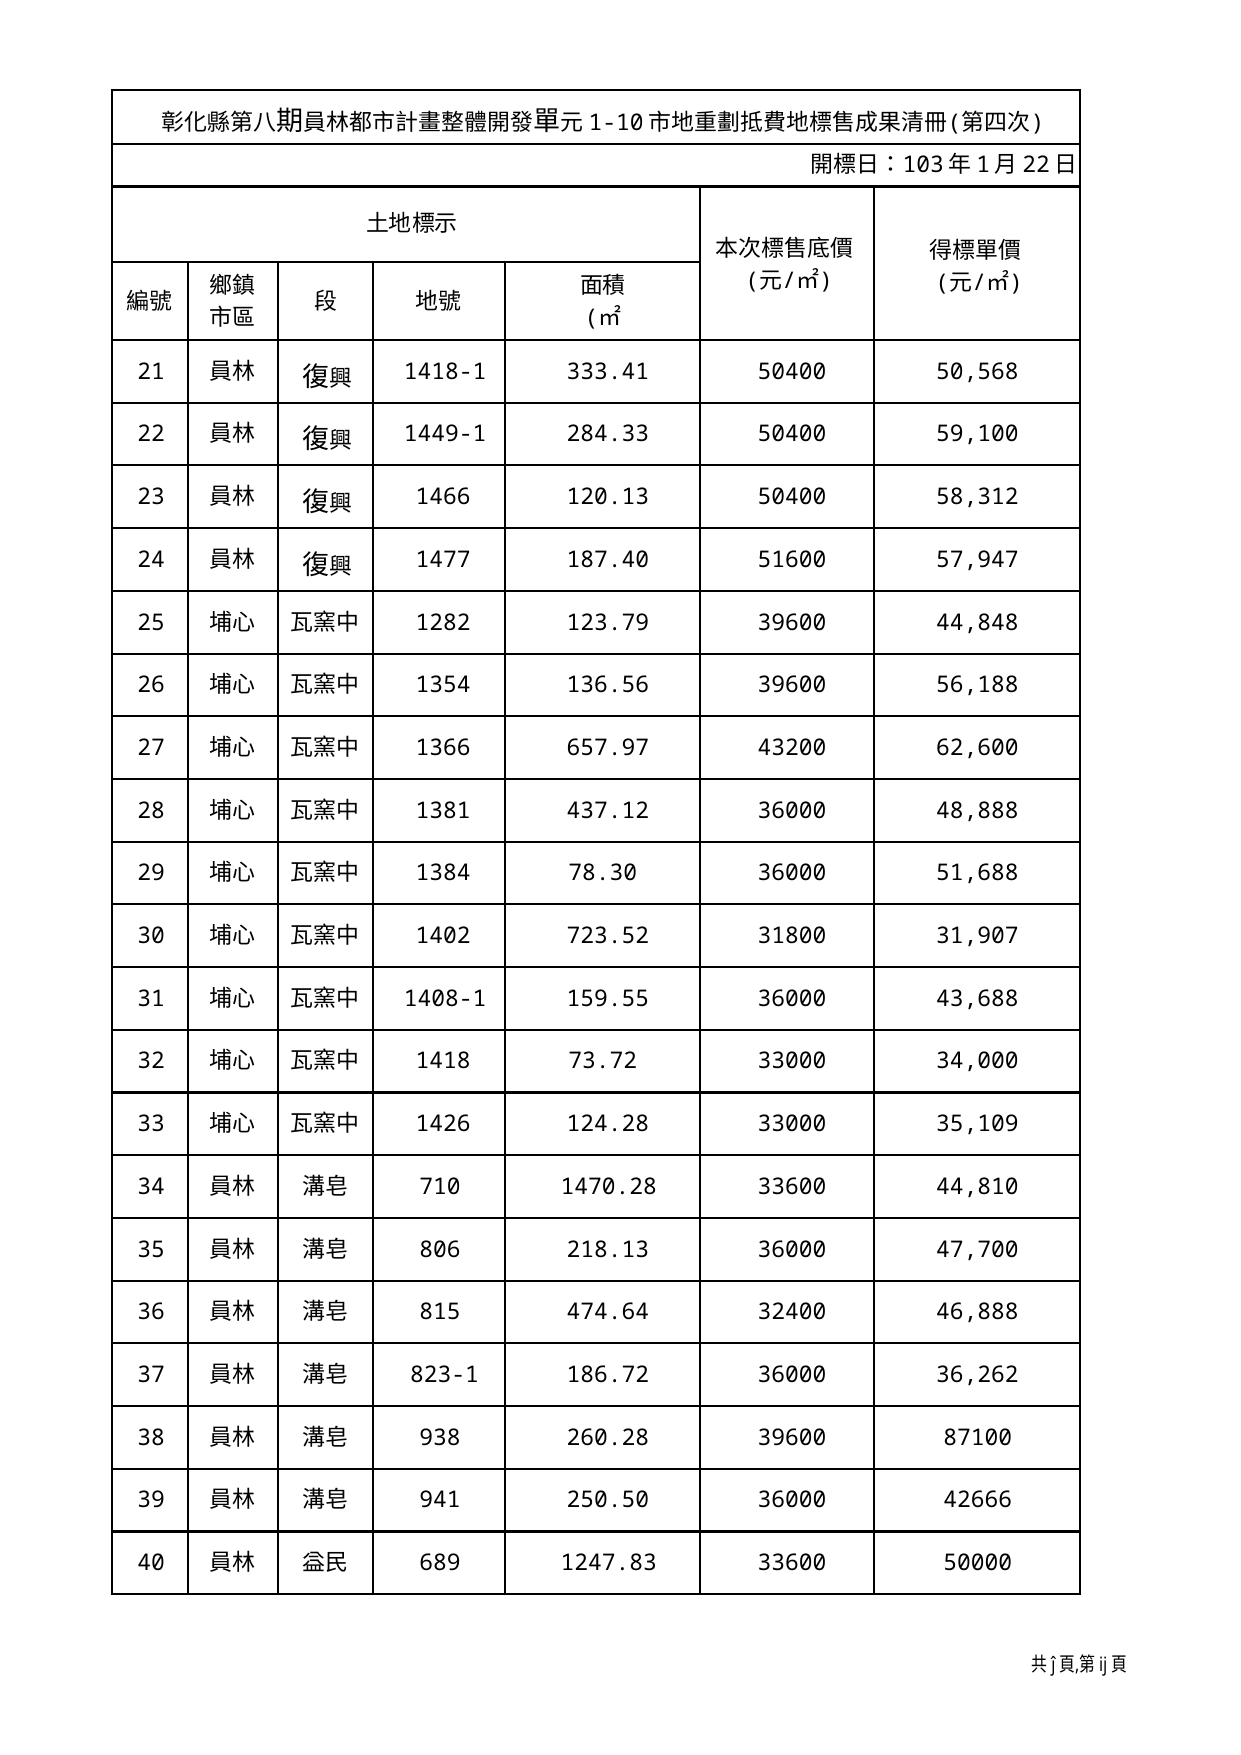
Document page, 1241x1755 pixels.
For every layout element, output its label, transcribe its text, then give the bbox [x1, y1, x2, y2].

table_cell 23 [113, 466, 187, 527]
table_cell 50400 [701, 341, 873, 402]
table_cell 59,100 [875, 404, 1079, 464]
table_cell 瓦窯中 [279, 780, 372, 841]
table_cell 56,188 [875, 655, 1079, 715]
table_cell 埔心 [189, 655, 277, 715]
text 共ĵ頁,第ĳ頁 [102, 1650, 1127, 1677]
table_cell 39600 [701, 1407, 873, 1468]
table_cell 250.50 [506, 1470, 699, 1530]
table_cell 1402 [374, 905, 504, 966]
table_cell 33600 [701, 1533, 873, 1593]
table_cell 26 [113, 655, 187, 715]
table_cell 31,907 [875, 905, 1079, 966]
table_cell 瓦窯中 [279, 843, 372, 903]
table_cell 地號 [374, 263, 504, 339]
table_cell 50000 [875, 1533, 1079, 1593]
table_cell 36000 [701, 780, 873, 841]
table_cell 124.28 [506, 1094, 699, 1154]
table_cell 51600 [701, 529, 873, 590]
table_cell 33000 [701, 1094, 873, 1154]
table_cell 51,688 [875, 843, 1079, 903]
table_cell 36000 [701, 843, 873, 903]
table_cell 938 [374, 1407, 504, 1468]
table_cell 1426 [374, 1094, 504, 1154]
table_cell 284.33 [506, 404, 699, 464]
table_cell 1418 [374, 1031, 504, 1091]
table_cell 39600 [701, 592, 873, 652]
table_cell 120.13 [506, 466, 699, 527]
table_cell 34 [113, 1156, 187, 1217]
table_cell 37 [113, 1344, 187, 1405]
table_cell 1384 [374, 843, 504, 903]
table_cell 溝皂 [279, 1282, 372, 1342]
table_cell 689 [374, 1533, 504, 1593]
table_cell 43200 [701, 717, 873, 778]
table_cell 48,888 [875, 780, 1079, 841]
table_cell 710 [374, 1156, 504, 1217]
table_cell 埔心 [189, 1094, 277, 1154]
table_cell 28 [113, 780, 187, 841]
table_cell 1449-1 [374, 404, 504, 464]
table_cell 復興 [279, 341, 372, 402]
table_cell 1408-1 [374, 968, 504, 1029]
table_cell 1477 [374, 529, 504, 590]
table_cell 27 [113, 717, 187, 778]
table_cell 22 [113, 404, 187, 464]
table_cell 333.41 [506, 341, 699, 402]
table_cell 員林 [189, 1407, 277, 1468]
table_cell 474.64 [506, 1282, 699, 1342]
table_cell 開標日﫡：103年1月22日 [113, 145, 1079, 185]
table_cell 員林 [189, 404, 277, 464]
table_cell 員林 [189, 341, 277, 402]
table_cell 1381 [374, 780, 504, 841]
table_cell 1282 [374, 592, 504, 652]
table_cell 44,848 [875, 592, 1079, 652]
table_cell 1366 [374, 717, 504, 778]
table_cell 員林 [189, 1533, 277, 1593]
table_cell 33000 [701, 1031, 873, 1091]
table_cell 218.13 [506, 1219, 699, 1279]
table_cell 員林 [189, 1219, 277, 1279]
table_cell 得標單價 (元/㎡) [875, 188, 1079, 339]
table_cell 78.30 [506, 843, 699, 903]
table_cell 31 [113, 968, 187, 1029]
table_cell 33 [113, 1094, 187, 1154]
table_cell 員林 [189, 466, 277, 527]
table_cell 24 [113, 529, 187, 590]
table_cell 1418-1 [374, 341, 504, 402]
table_cell 溝皂 [279, 1470, 372, 1530]
table_cell 58,312 [875, 466, 1079, 527]
table_cell 941 [374, 1470, 504, 1530]
table_cell 723.52 [506, 905, 699, 966]
table_cell 34,000 [875, 1031, 1079, 1091]
table_cell 36000 [701, 1344, 873, 1405]
table_cell 瓦窯中 [279, 1031, 372, 1091]
table_cell 員林 [189, 1156, 277, 1217]
table_cell 50,568 [875, 341, 1079, 402]
table_cell 30 [113, 905, 187, 966]
table_cell 32 [113, 1031, 187, 1091]
table_cell 面積 (㎡) [506, 263, 699, 339]
table_cell 42666 [875, 1470, 1079, 1530]
table_cell 806 [374, 1219, 504, 1279]
table_cell 35,109 [875, 1094, 1079, 1154]
table_cell 31800 [701, 905, 873, 966]
table_cell 159.55 [506, 968, 699, 1029]
table_cell 21 [113, 341, 187, 402]
table_cell 136.56 [506, 655, 699, 715]
table_cell 鄉鎮 市區 [189, 263, 277, 339]
table_cell 瓦窯中 [279, 655, 372, 715]
table_cell 73.72 [506, 1031, 699, 1091]
table_cell 1470.28 [506, 1156, 699, 1217]
table_cell 溝皂 [279, 1219, 372, 1279]
table_cell 1466 [374, 466, 504, 527]
table_cell 29 [113, 843, 187, 903]
table_cell 36000 [701, 968, 873, 1029]
table_cell 39 [113, 1470, 187, 1530]
table_cell 埔心 [189, 968, 277, 1029]
table_cell 復興 [279, 404, 372, 464]
table_cell 員林 [189, 1344, 277, 1405]
table_cell 47,700 [875, 1219, 1079, 1279]
table_cell 87100 [875, 1407, 1079, 1468]
table_cell 50400 [701, 466, 873, 527]
table_cell 員林 [189, 1470, 277, 1530]
table_cell 復興 [279, 529, 372, 590]
table_cell 46,888 [875, 1282, 1079, 1342]
table_cell 1354 [374, 655, 504, 715]
table_cell 瓦窯中 [279, 717, 372, 778]
table_cell 埔心 [189, 905, 277, 966]
table_cell 36000 [701, 1470, 873, 1530]
table_cell 657.97 [506, 717, 699, 778]
table_cell 823-1 [374, 1344, 504, 1405]
table_cell 埔心 [189, 717, 277, 778]
table_cell 段 [279, 263, 372, 339]
table_cell 溝皂 [279, 1156, 372, 1217]
table_cell 38 [113, 1407, 187, 1468]
table_cell 815 [374, 1282, 504, 1342]
table_cell 36000 [701, 1219, 873, 1279]
table_cell 編號 [113, 263, 187, 339]
table_cell 溝皂 [279, 1407, 372, 1468]
table_cell 瓦窯中 [279, 905, 372, 966]
table_cell 埔心 [189, 780, 277, 841]
table_cell 186.72 [506, 1344, 699, 1405]
table_cell 瓦窯中 [279, 1094, 372, 1154]
table_cell 39600 [701, 655, 873, 715]
table_cell 43,688 [875, 968, 1079, 1029]
table_header 彰化縣第八期員林都市計畫整體開發單元1-10市地重劃抵費地標售成果清冊(第四次) [113, 91, 1079, 143]
table_cell 瓦窯中 [279, 592, 372, 652]
table_cell 土地標示 [113, 188, 699, 261]
table_cell 437.12 [506, 780, 699, 841]
table_cell 36 [113, 1282, 187, 1342]
table_cell 44,810 [875, 1156, 1079, 1217]
table_cell 35 [113, 1219, 187, 1279]
table_cell 益民 [279, 1533, 372, 1593]
table_cell 員林 [189, 529, 277, 590]
table_cell 260.28 [506, 1407, 699, 1468]
table_cell 40 [113, 1533, 187, 1593]
table_cell 1247.83 [506, 1533, 699, 1593]
table_cell 復興 [279, 466, 372, 527]
table_cell 187.40 [506, 529, 699, 590]
table_cell 本次標售底價 (元/㎡) [701, 188, 873, 339]
table_cell 員林 [189, 1282, 277, 1342]
table_cell 埔心 [189, 592, 277, 652]
table_cell 57,947 [875, 529, 1079, 590]
table_cell 50400 [701, 404, 873, 464]
table_cell 溝皂 [279, 1344, 372, 1405]
table_cell 25 [113, 592, 187, 652]
table_cell 36,262 [875, 1344, 1079, 1405]
table_cell 32400 [701, 1282, 873, 1342]
table_cell 埔心 [189, 843, 277, 903]
table_cell 123.79 [506, 592, 699, 652]
table_cell 62,600 [875, 717, 1079, 778]
table_cell 33600 [701, 1156, 873, 1217]
table_cell 瓦窯中 [279, 968, 372, 1029]
table_cell 埔心 [189, 1031, 277, 1091]
